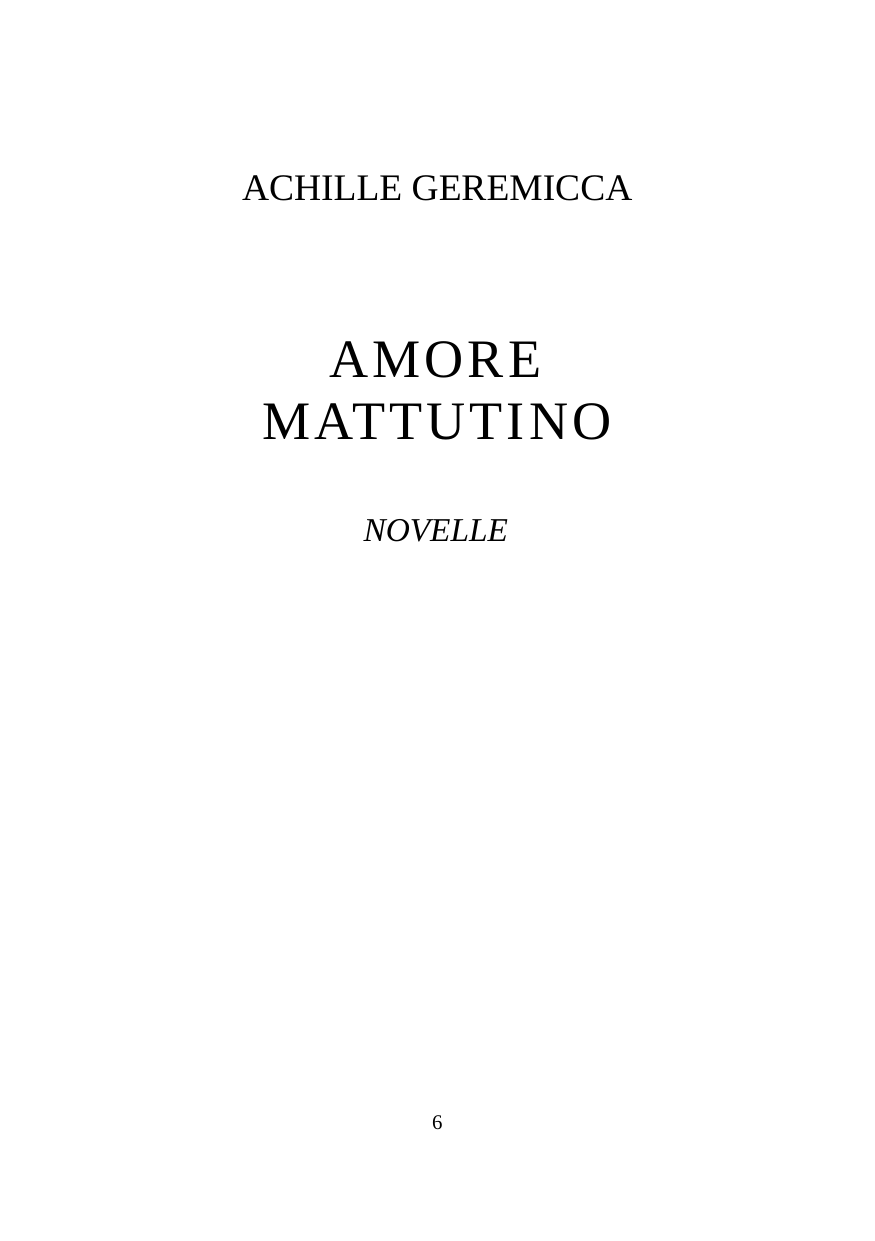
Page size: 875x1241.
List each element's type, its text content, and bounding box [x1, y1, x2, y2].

text NOVELLE [106, 510, 768, 548]
text AMORE MATTUTINO [106, 327, 768, 451]
text ACHILLE GEREMICCA [106, 165, 768, 208]
